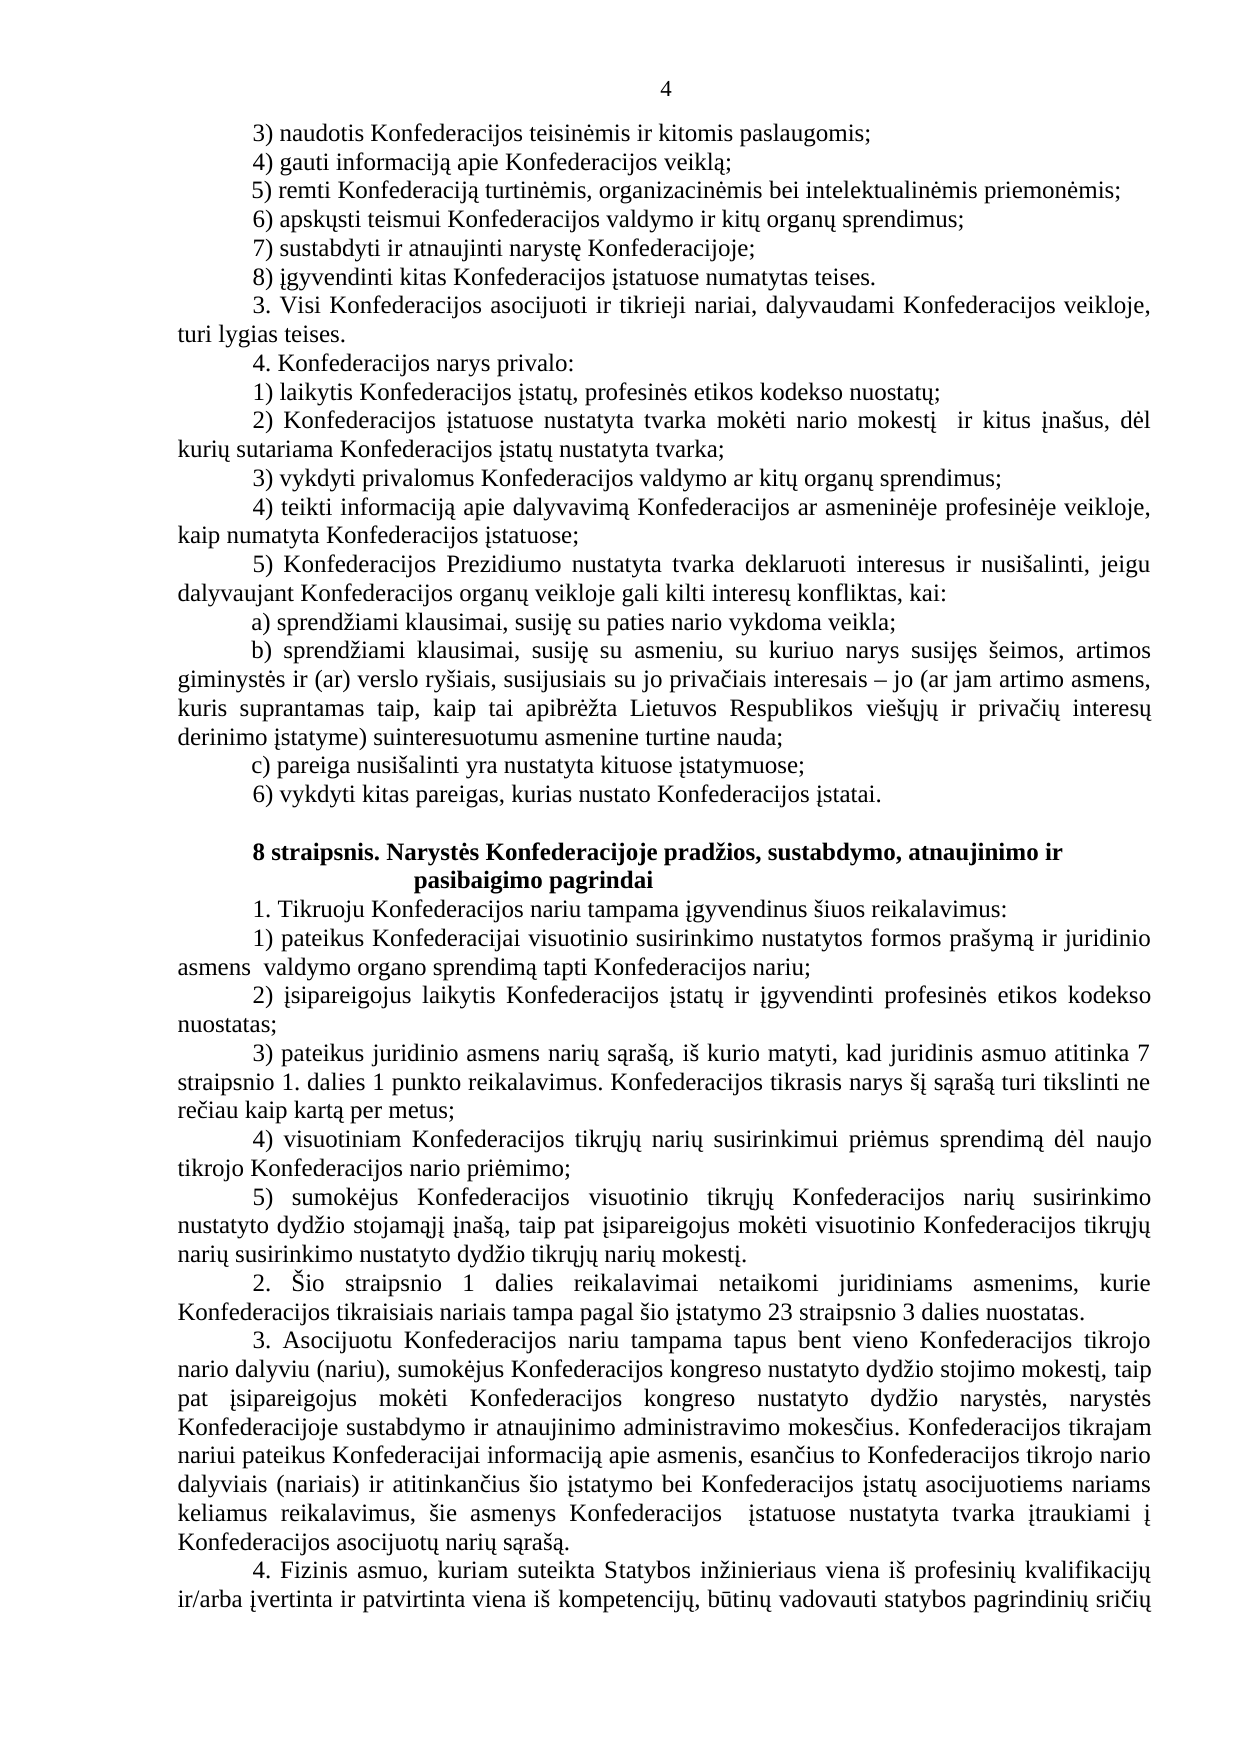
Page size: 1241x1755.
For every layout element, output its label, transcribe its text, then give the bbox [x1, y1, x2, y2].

text 2) Konfederacijos įstatuose nustatyta tvarka mokėti nario mokestį ir kitus įnašus, dėl kurių sutariama Konfederacijos įstatų nustatyta tvarka; [177, 406, 1152, 463]
text 3) naudotis Konfederacijos teisinėmis ir kitomis paslaugomis; [177, 118, 1152, 147]
text 2. Šio straipsnio 1 dalies reikalavimai netaikomi juridiniams asmenims, kurie Konfederacijos tikraisiais nariais tampa pagal šio įstatymo 23 straipsnio 3 dalies nuostatas. [177, 1268, 1152, 1326]
text c) pareiga nusišalinti yra nustatyta kituose įstatymuose; [177, 751, 1152, 779]
text 3. Asocijuotu Konfederacijos nariu tampama tapus bent vieno Konfederacijos tikrojo nario dalyviu (nariu), sumokėjus Konfederacijos kongreso nustatyto dydžio stojimo mokestį, taip pat įsipareigojus mokėti Konfederacijos kongreso nustatyto dydžio narystės, narystės Konfederacijoje sustabdymo ir atnaujinimo administravimo mokesčius. Konfederacijos tikrajam nariui pateikus Konfederacijai informaciją apie asmenis, esančius to Konfederacijos tikrojo nario dalyviais (nariais) ir atitinkančius šio įstatymo bei Konfederacijos įstatų asocijuotiems nariams keliamus reikalavimus, šie asmenys Konfederacijos įstatuose nustatyta tvarka įtraukiami į Konfederacijos asocijuotų narių sąrašą. [177, 1326, 1152, 1556]
text 4. Konfederacijos narys privalo: [177, 348, 1152, 377]
text 4. Fizinis asmuo, kuriam suteikta Statybos inžinieriaus viena iš profesinių kvalifikacijų ir/arba įvertinta ir patvirtinta viena iš kompetencijų, būtinų vadovauti statybos pagrindinių sričių [177, 1556, 1152, 1613]
text 8 straipsnis. Narystės Konfederacijoje pradžios, sustabdymo, atnaujinimo ir pasibaigimo pagrindai [252, 837, 1152, 894]
text 8) įgyvendinti kitas Konfederacijos įstatuose numatytas teises. [177, 262, 1152, 291]
text a) sprendžiami klausimai, susiję su paties nario vykdoma veikla; [177, 607, 1152, 636]
text 4) visuotiniam Konfederacijos tikrųjų narių susirinkimui priėmus sprendimą dėl naujo tikrojo Konfederacijos nario priėmimo; [177, 1124, 1152, 1182]
text 7) sustabdyti ir atnaujinti narystę Konfederacijoje; [177, 233, 1152, 262]
text 2) įsipareigojus laikytis Konfederacijos įstatų ir įgyvendinti profesinės etikos kodekso nuostatas; [177, 981, 1152, 1038]
text 1) pateikus Konfederacijai visuotinio susirinkimo nustatytos formos prašymą ir juridinio asmens valdymo organo sprendimą tapti Konfederacijos nariu; [177, 923, 1152, 981]
text 6) apskųsti teismui Konfederacijos valdymo ir kitų organų sprendimus; [177, 204, 1152, 233]
text 6) vykdyti kitas pareigas, kurias nustato Konfederacijos įstatai. [177, 779, 1152, 808]
text 4) gauti informaciją apie Konfederacijos veiklą; [177, 147, 1152, 176]
text 1. Tikruoju Konfederacijos nariu tampama įgyvendinus šiuos reikalavimus: [177, 894, 1152, 923]
text 1) laikytis Konfederacijos įstatų, profesinės etikos kodekso nuostatų; [177, 377, 1152, 406]
text 3) pateikus juridinio asmens narių sąrašą, iš kurio matyti, kad juridinis asmuo atitinka 7 straipsnio 1. dalies 1 punkto reikalavimus. Konfederacijos tikrasis narys šį sąrašą turi tikslinti ne rečiau kaip kartą per metus; [177, 1038, 1152, 1124]
text 5) Konfederacijos Prezidiumo nustatyta tvarka deklaruoti interesus ir nusišalinti, jeigu dalyvaujant Konfederacijos organų veikloje gali kilti interesų konfliktas, kai: [177, 549, 1152, 607]
text 3) vykdyti privalomus Konfederacijos valdymo ar kitų organų sprendimus; [177, 463, 1152, 492]
text 5) sumokėjus Konfederacijos visuotinio tikrųjų Konfederacijos narių susirinkimo nustatyto dydžio stojamąjį įnašą, taip pat įsipareigojus mokėti visuotinio Konfederacijos tikrųjų narių susirinkimo nustatyto dydžio tikrųjų narių mokestį. [177, 1182, 1152, 1268]
text 4) teikti informaciją apie dalyvavimą Konfederacijos ar asmeninėje profesinėje veikloje, kaip numatyta Konfederacijos įstatuose; [177, 492, 1152, 549]
text 5) remti Konfederaciją turtinėmis, organizacinėmis bei intelektualinėmis priemonėmis; [251, 176, 1152, 204]
text 3. Visi Konfederacijos asocijuoti ir tikrieji nariai, dalyvaudami Konfederacijos veikloje, turi lygias teises. [177, 291, 1152, 348]
text b) sprendžiami klausimai, susiję su asmeniu, su kuriuo narys susijęs šeimos, artimos giminystės ir (ar) verslo ryšiais, susijusiais su jo privačiais interesais – jo (ar jam artimo asmens, kuris suprantamas taip, kaip tai apibrėžta Lietuvos Respublikos viešųjų ir privačių interesų derinimo įstatyme) suinteresuotumu asmenine turtine nauda; [177, 636, 1152, 751]
